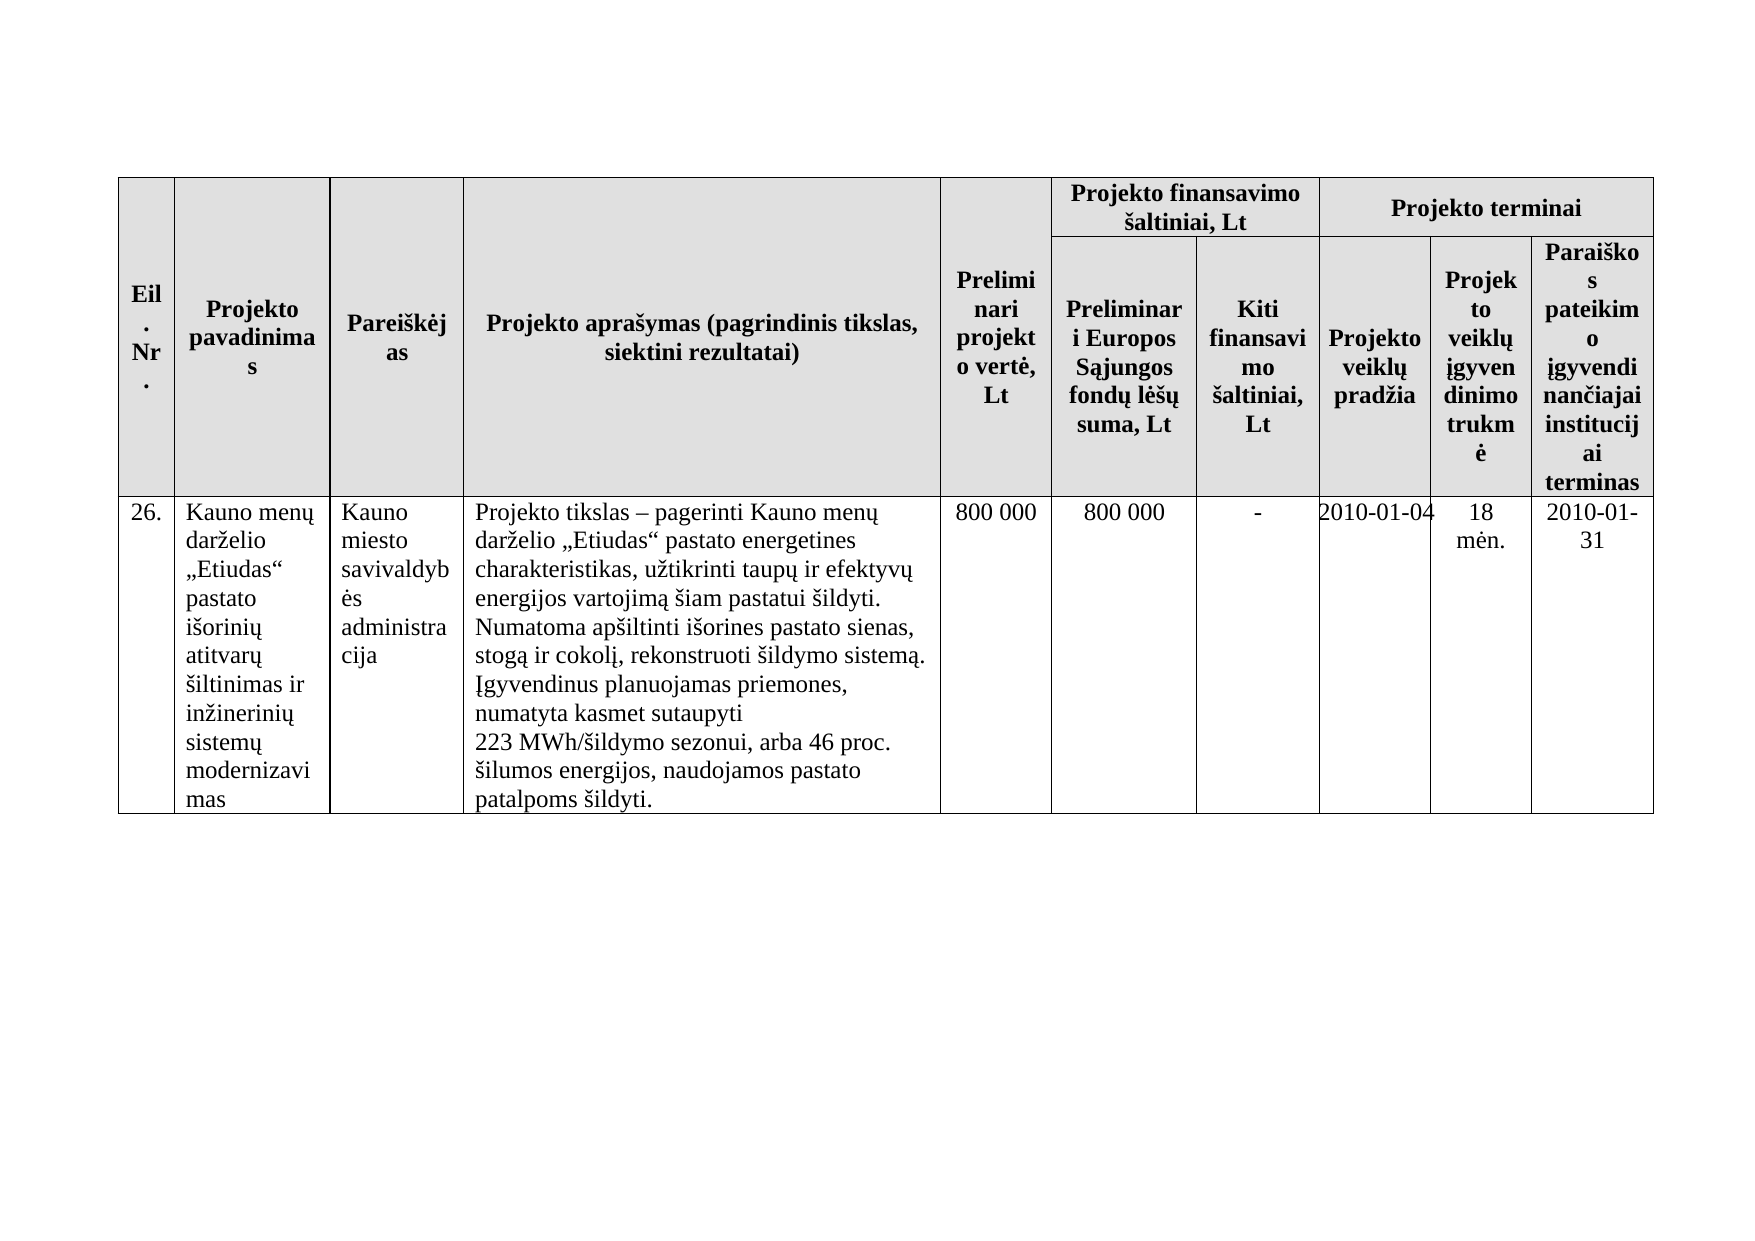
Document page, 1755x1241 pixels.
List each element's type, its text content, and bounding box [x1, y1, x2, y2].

table_header Projekto finansavimo šaltiniai, Lt [1052, 178, 1319, 236]
table_cell - [1197, 497, 1319, 813]
table_cell 800 000 [1052, 497, 1196, 813]
table_header Projekto terminai [1320, 178, 1653, 236]
table_header Preliminari projekto vertė, Lt [941, 178, 1051, 496]
table_cell Projekto tikslas – pagerinti Kauno menų darželio „Etiudas“ pastato energetines charakteristikas, užtikrinti taupų ir efektyvų energijos vartojimą šiam pastatui šildyti. Numatoma apšiltinti išorines pastato sienas, stogą ir cokolį, rekonstruoti šildymo sistemą. Įgyvendinus planuojamas priemones, numatyta kasmet sutaupyti 223 MWh/šildymo sezonui, arba 46 proc. šilumos energijos, naudojamos pastato patalpoms šildyti. [464, 497, 940, 813]
table_cell 800 000 [941, 497, 1051, 813]
table_cell 18 mėn. [1431, 497, 1531, 813]
table_header Eil. Nr. [119, 178, 174, 496]
table_cell 26. [119, 497, 174, 813]
table_cell Kauno menų darželio „Etiudas“ pastato išorinių atitvarų šiltinimas ir inžinerinių sistemų modernizavimas [175, 497, 329, 813]
table_header Projekto pavadinimas [175, 178, 329, 496]
table_cell 2010-01-31 [1532, 497, 1653, 813]
table_cell Projekto veiklų pradžia [1320, 237, 1430, 496]
table_header Pareiškėjas [331, 178, 463, 496]
table_header Projekto aprašymas (pagrindinis tikslas, siektini rezultatai) [464, 178, 940, 496]
table_cell 2010-01-04 [1320, 497, 1430, 813]
table_cell Projekto veiklų įgyvendinimo trukmė [1431, 237, 1531, 496]
table_cell Preliminari Europos Sąjungos fondų lėšų suma, Lt [1052, 237, 1196, 496]
table_cell Kauno miesto savivaldybės administracija [331, 497, 463, 813]
table_cell Kiti finansavimo šaltiniai, Lt [1197, 237, 1319, 496]
table_cell Paraiškos pateikimo įgyvendinančiajai institucijai terminas [1532, 237, 1653, 496]
